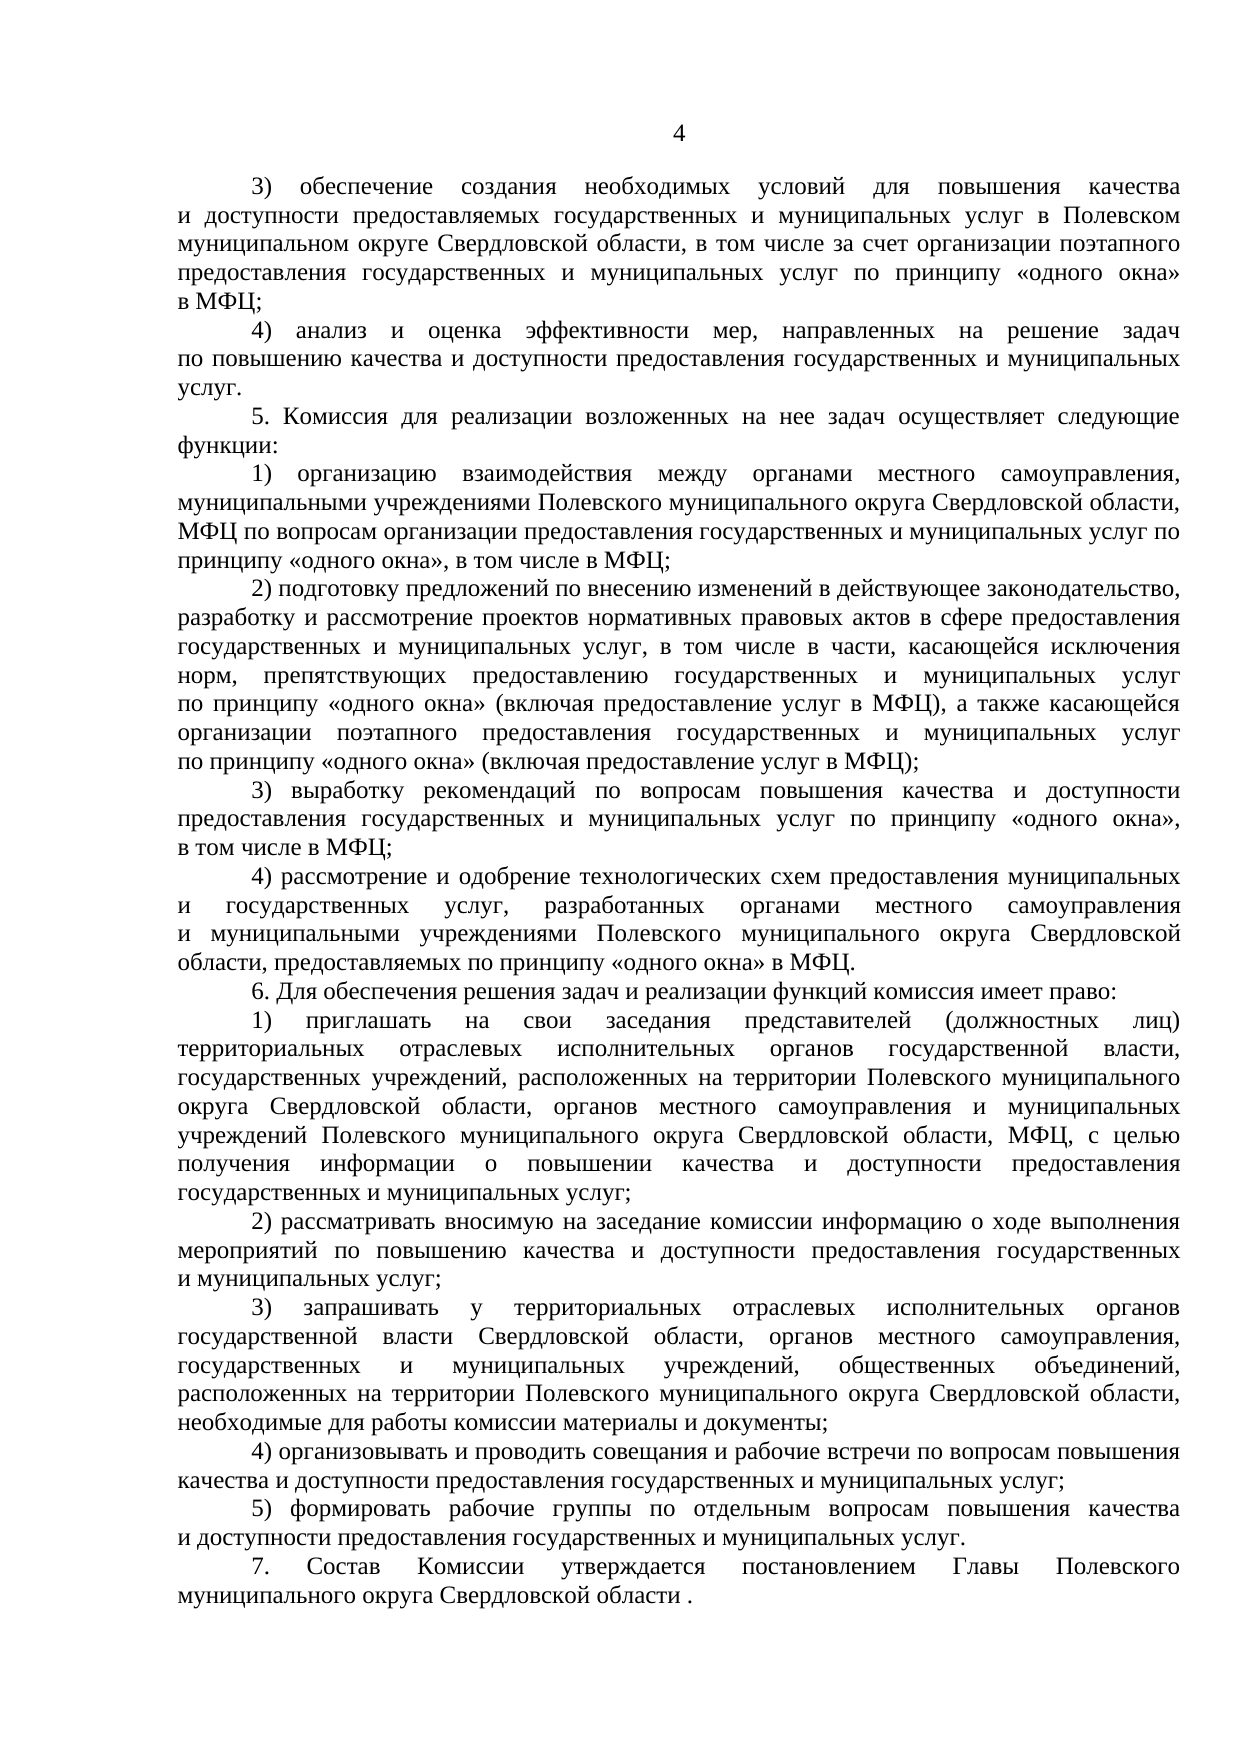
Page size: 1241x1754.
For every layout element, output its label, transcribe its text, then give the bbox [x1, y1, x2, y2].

text 5. Комиссия для реализации возложенных на нее задач осуществляет следующие функции: [177, 401, 1181, 458]
text 3) запрашивать у территориальных отраслевых исполнительных органов государственной власти Свердловской области, органов местного самоуправления, государственных и муниципальных учреждений, общественных объединений, расположенных на территории Полевского муниципального округа Свердловской области, необходимые для работы комиссии материалы и документы; [177, 1292, 1181, 1436]
text 4) организовывать и проводить совещания и рабочие встречи по вопросам повышения качества и доступности предоставления государственных и муниципальных услуг; [177, 1436, 1181, 1493]
text 5) формировать рабочие группы по отдельным вопросам повышения качества и доступности предоставления государственных и муниципальных услуг. [177, 1493, 1181, 1551]
text 7. Состав Комиссии утверждается постановлением Главы Полевского муниципального округа Свердловской области . [177, 1551, 1181, 1608]
text 1) организацию взаимодействия между органами местного самоуправления, муниципальными учреждениями Полевского муниципального округа Свердловской области, МФЦ по вопросам организации предоставления государственных и муниципальных услуг по принципу «одного окна», в том числе в МФЦ; [177, 458, 1181, 573]
text 6. Для обеспечения решения задач и реализации функций комиссия имеет право: [177, 976, 1181, 1005]
text 4) рассмотрение и одобрение технологических схем предоставления муниципальных и государственных услуг, разработанных органами местного самоуправления и муниципальными учреждениями Полевского муниципального округа Свердловской области, предоставляемых по принципу «одного окна» в МФЦ. [177, 861, 1181, 976]
text 1) приглашать на свои заседания представителей (должностных лиц) территориальных отраслевых исполнительных органов государственной власти, государственных учреждений, расположенных на территории Полевского муниципального округа Свердловской области, органов местного самоуправления и муниципальных учреждений Полевского муниципального округа Свердловской области, МФЦ, с целью получения информации о повышении качества и доступности предоставления государственных и муниципальных услуг; [177, 1005, 1181, 1206]
text 2) подготовку предложений по внесению изменений в действующее законодательство, разработку и рассмотрение проектов нормативных правовых актов в сфере предоставления государственных и муниципальных услуг, в том числе в части, касающейся исключения норм, препятствующих предоставлению государственных и муниципальных услуг по принципу «одного окна» (включая предоставление услуг в МФЦ), а также касающейся организации поэтапного предоставления государственных и муниципальных услуг по принципу «одного окна» (включая предоставление услуг в МФЦ); [177, 573, 1181, 775]
text 2) рассматривать вносимую на заседание комиссии информацию о ходе выполнения мероприятий по повышению качества и доступности предоставления государственных и муниципальных услуг; [177, 1206, 1181, 1292]
text 3) обеспечение создания необходимых условий для повышения качества и доступности предоставляемых государственных и муниципальных услуг в Полевском муниципальном округе Свердловской области, в том числе за счет организации поэтапного предоставления государственных и муниципальных услуг по принципу «одного окна» в МФЦ; [177, 171, 1181, 315]
text 4) анализ и оценка эффективности мер, направленных на решение задач по повышению качества и доступности предоставления государственных и муниципальных услуг. [177, 315, 1181, 401]
text 3) выработку рекомендаций по вопросам повышения качества и доступности предоставления государственных и муниципальных услуг по принципу «одного окна», в том числе в МФЦ; [177, 775, 1181, 861]
